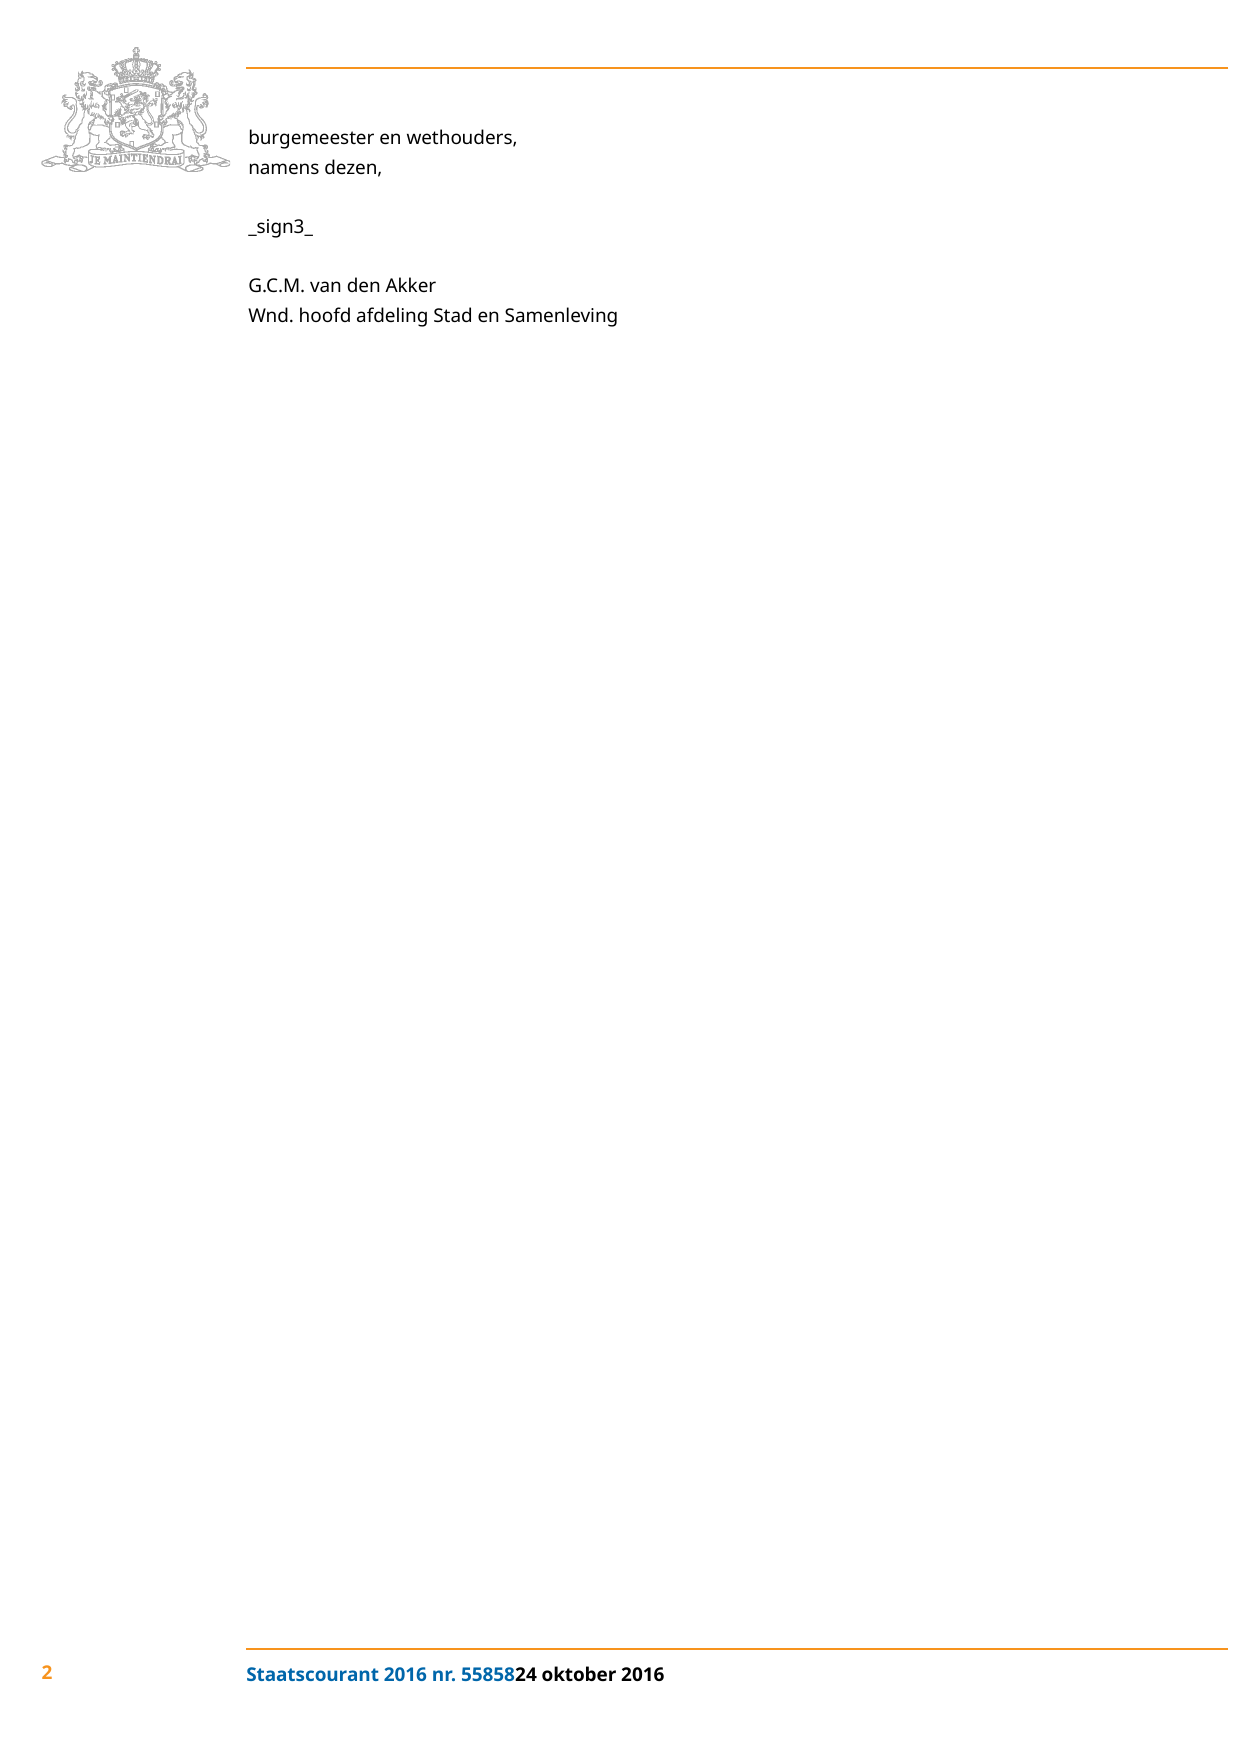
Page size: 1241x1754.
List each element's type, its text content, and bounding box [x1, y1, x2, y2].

picture [41, 47, 231, 172]
text G.C.M. van den Akker [248, 272, 1152, 298]
text namens dezen, [248, 154, 1152, 180]
text _sign3_ [248, 213, 1152, 239]
text burgemeester en wethouders, [248, 124, 1152, 150]
text Wnd. hoofd afdeling Stad en Samenleving [248, 302, 1152, 328]
